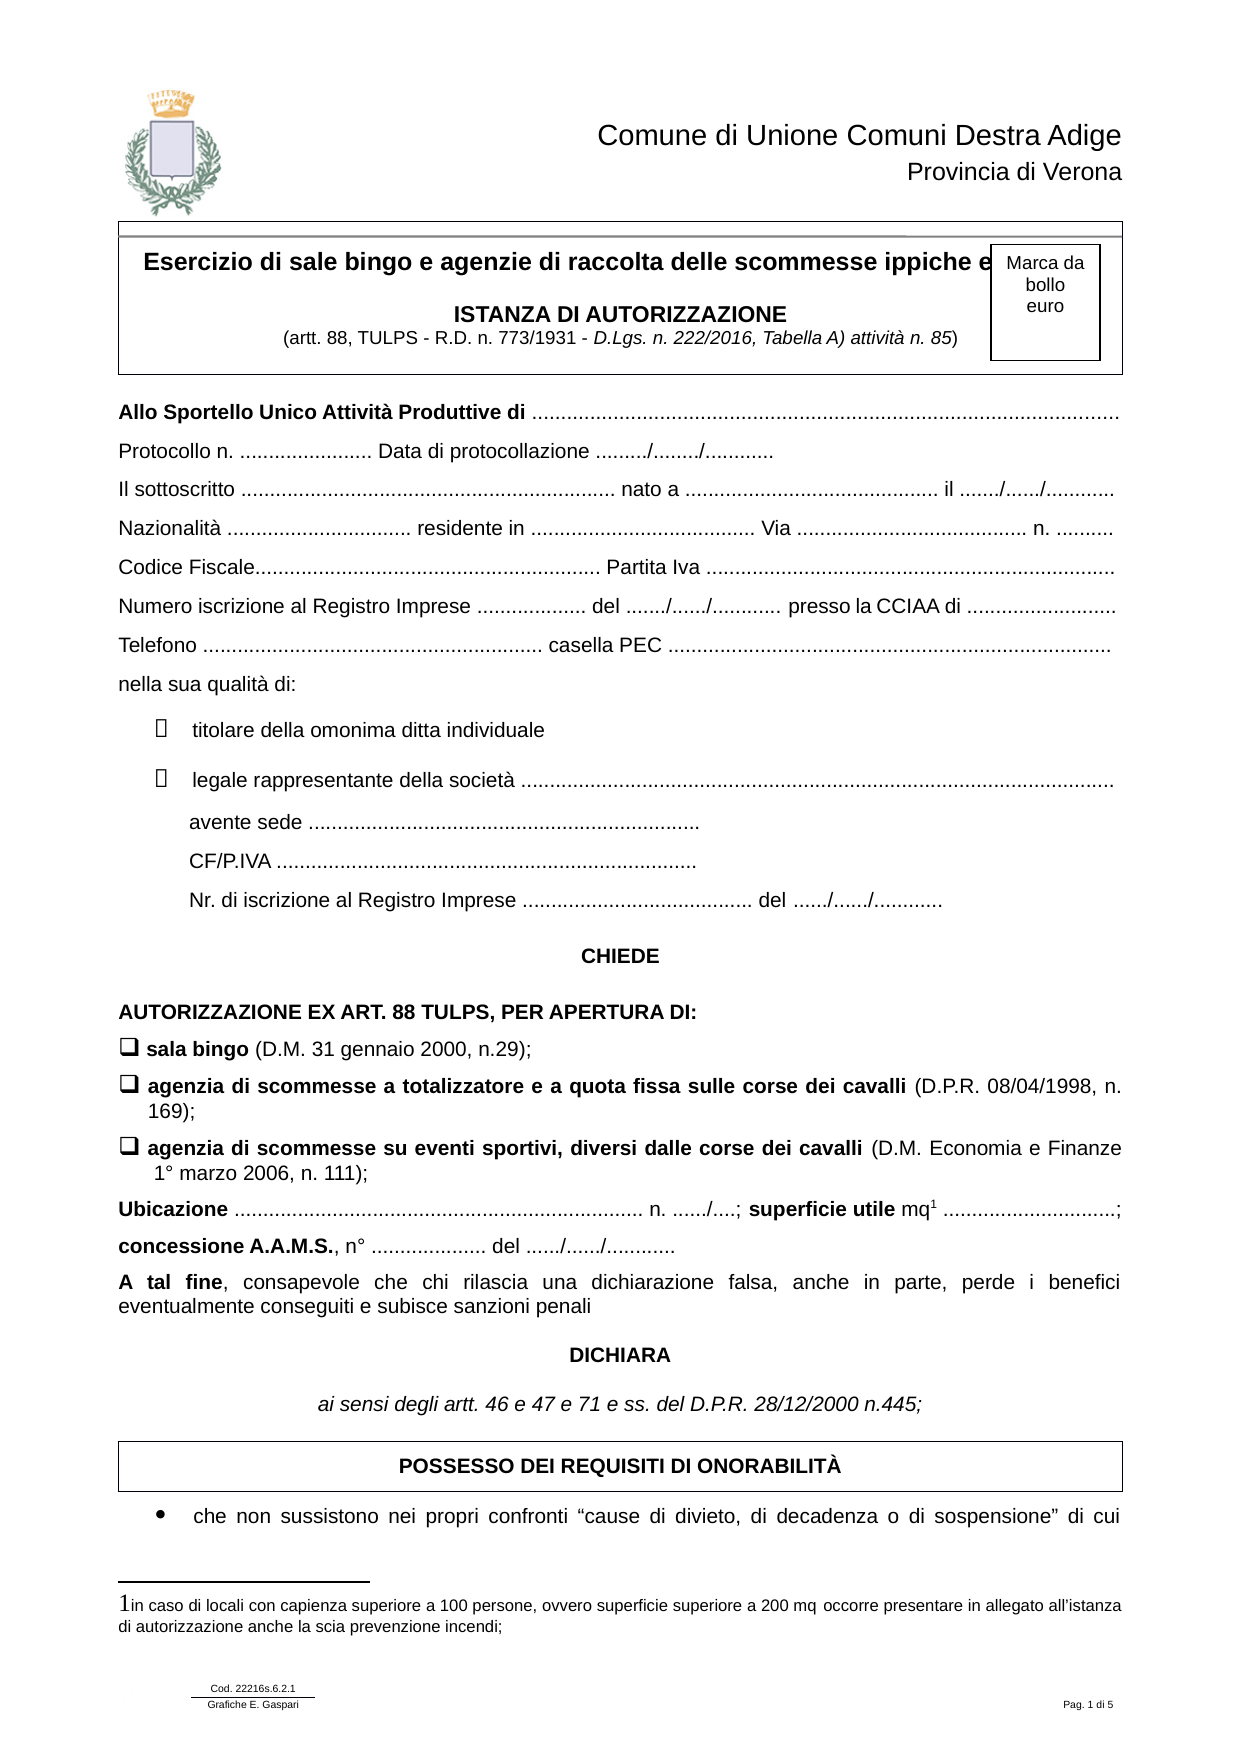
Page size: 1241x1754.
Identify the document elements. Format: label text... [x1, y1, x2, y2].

text in caso di locali con capienza superiore a 100 persone, ovvero superficie superiore a 200 mq occorre presentare in allegato all’istanza di autorizzazione anche la scia prevenzione incendi; [118, 1588, 1122, 1636]
text Numero iscrizione al Registro Imprese ................... del ......./....../............ presso la CCIAA di .......................... [118, 594, 1122, 618]
text ai sensi degli artt. 46 e 47 e 71 e ss. del D.P.R. 28/12/2000 n.445; [118, 1392, 1122, 1416]
text  sala bingo (D.M. 31 gennaio 2000, n.29); [118, 1037, 1122, 1062]
text  legale rappresentante della società ....................................................................................................... [153, 760, 1122, 794]
text Nr. di iscrizione al Registro Imprese ........................................ del ....../....../............ [189, 888, 1122, 912]
text Ubicazione ....................................................................... n. ....../....; superficie utile mq ..............................; [118, 1197, 1122, 1221]
list che non sussistono nei propri confronti “cause di divieto, di decadenza o di sospensione” di cui [156, 1504, 1122, 1529]
text  agenzia di scommesse a totalizzatore e a quota fissa sulle corse dei cavalli (D.P.R. 08/04/1998, n. 169); [118, 1074, 1122, 1123]
text AUTORIZZAZIONE EX ART. 88 TULPS, PER APERTURA DI: [118, 1000, 1122, 1024]
table_header Esercizio di sale bingo e agenzie di raccolta delle scommesse ippiche e sportive ISTANZA DI AUTORIZZAZIONE (artt. 88, TULPS - R.D. n. 773/1931 - D.Lgs. n. 222/2016, Tabella A) attività n. 85) [119, 238, 1122, 373]
text Codice Fiscale............................................................ Partita Iva ....................................................................... [118, 555, 1122, 579]
text avente sede .................................................................... [189, 810, 1122, 834]
text Allo Sportello Unico Attività Produttive di [118, 399, 1122, 423]
table_header POSSESSO DEI REQUISITI DI ONORABILITÀ [119, 1442, 1122, 1491]
text Nazionalità ................................ residente in ....................................... Via ........................................ n. .......... [118, 516, 1122, 540]
table_header [119, 222, 1122, 235]
text Comune di Unione Comuni Destra Adige [224, 118, 1122, 152]
text Provincia di Verona [224, 157, 1122, 185]
text concessione A.A.M.S., n° .................... del ....../....../............ [118, 1233, 1122, 1257]
text nella sua qualità di: [118, 672, 1122, 696]
text CHIEDE [118, 944, 1122, 968]
text Telefono ........................................................... casella PEC ............................................................................. [118, 633, 1122, 657]
text  agenzia di scommesse su eventi sportivi, diversi dalle corse dei cavalli (D.M. Economia e Finanze 1° marzo 2006, n. 111); [118, 1136, 1122, 1184]
text  titolare della omonima ditta individuale [153, 710, 1122, 744]
text A tal fine, consapevole che chi rilascia una dichiarazione falsa, anche in parte, perde i benefici eventualmente conseguiti e subisce sanzioni penali [118, 1270, 1122, 1318]
text DICHIARA [118, 1343, 1122, 1367]
text CF/P.IVA ......................................................................... [189, 849, 1122, 873]
picture [122, 87, 224, 219]
text Il sottoscritto ................................................................. nato a ............................................ il ......./....../............ [118, 477, 1122, 501]
text Protocollo n. ....................... Data di protocollazione ........./......../............ [118, 438, 1122, 462]
